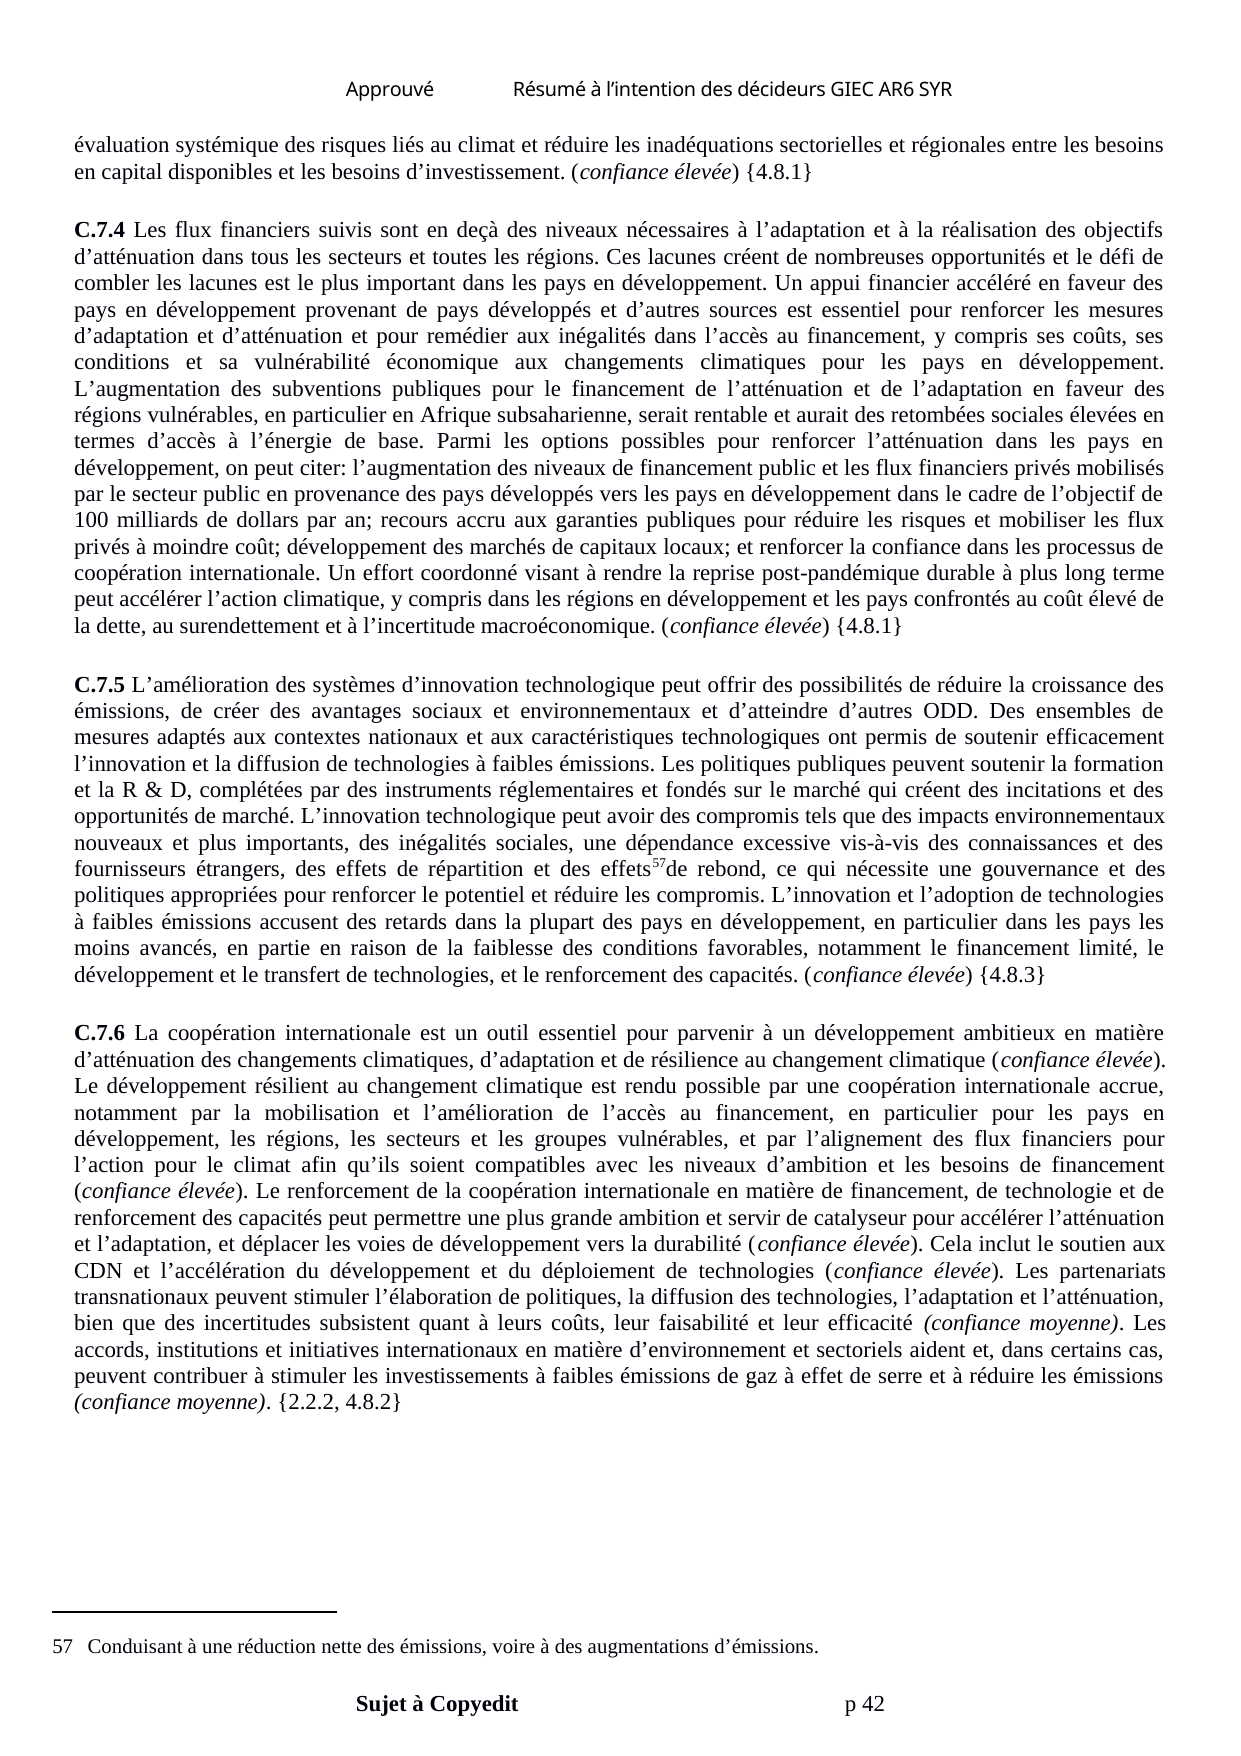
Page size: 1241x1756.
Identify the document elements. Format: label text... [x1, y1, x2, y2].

text Conduisant à une réduction nette des émissions, voire à des augmentations d’émissions. [52, 1634, 1188, 1658]
text C.7.4 Les flux financiers suivis sont en deçà des niveaux nécessaires à l’adaptation et à la réalisation des objectifs d’atténuation dans tous les secteurs et toutes les régions. Ces lacunes créent de nombreuses opportunités et le défi de combler les lacunes est le plus important dans les pays en développement. Un appui financier accéléré en faveur des pays en développement provenant de pays développés et d’autres sources est essentiel pour renforcer les mesures d’adaptation et d’atténuation et pour remédier aux inégalités dans l’accès au financement, y compris ses coûts, ses conditions et sa vulnérabilité économique aux changements climatiques pour les pays en développement. L’augmentation des subventions publiques pour le financement de l’atténuation et de l’adaptation en faveur des régions vulnérables, en particulier en Afrique subsaharienne, serait rentable et aurait des retombées sociales élevées en termes d’accès à l’énergie de base. Parmi les options possibles pour renforcer l’atténuation dans les pays en développement, on peut citer: l’augmentation des niveaux de financement public et les flux financiers privés mobilisés par le secteur public en provenance des pays développés vers les pays en développement dans le cadre de l’objectif de 100 milliards de dollars par an; recours accru aux garanties publiques pour réduire les risques et mobiliser les flux privés à moindre coût; développement des marchés de capitaux locaux; et renforcer la confiance dans les processus de coopération internationale. Un effort coordonné visant à rendre la reprise post-pandémique durable à plus long terme peut accélérer l’action climatique, y compris dans les régions en développement et les pays confrontés au coût élevé de la dette, au surendettement et à l’incertitude macroéconomique. (confiance élevée) {4.8.1} [74, 217, 1166, 638]
text C.7.6 La coopération internationale est un outil essentiel pour parvenir à un développement ambitieux en matière d’atténuation des changements climatiques, d’adaptation et de résilience au changement climatique (confiance élevée). Le développement résilient au changement climatique est rendu possible par une coopération internationale accrue, notamment par la mobilisation et l’amélioration de l’accès au financement, en particulier pour les pays en développement, les régions, les secteurs et les groupes vulnérables, et par l’alignement des flux financiers pour l’action pour le climat afin qu’ils soient compatibles avec les niveaux d’ambition et les besoins de financement (confiance élevée). Le renforcement de la coopération internationale en matière de financement, de technologie et de renforcement des capacités peut permettre une plus grande ambition et servir de catalyseur pour accélérer l’atténuation et l’adaptation, et déplacer les voies de développement vers la durabilité (confiance élevée). Cela inclut le soutien aux CDN et l’accélération du développement et du déploiement de technologies (confiance élevée). Les partenariats transnationaux peuvent stimuler l’élaboration de politiques, la diffusion des technologies, l’adaptation et l’atténuation, bien que des incertitudes subsistent quant à leurs coûts, leur faisabilité et leur efficacité (confiance moyenne). Les accords, institutions et initiatives internationaux en matière d’environnement et sectoriels aident et, dans certains cas, peuvent contribuer à stimuler les investissements à faibles émissions de gaz à effet de serre et à réduire les émissions (confiance moyenne). {2.2.2, 4.8.2} [74, 1019, 1166, 1415]
text C.7.5 L’amélioration des systèmes d’innovation technologique peut offrir des possibilités de réduire la croissance des émissions, de créer des avantages sociaux et environnementaux et d’atteindre d’autres ODD. Des ensembles de mesures adaptés aux contextes nationaux et aux caractéristiques technologiques ont permis de soutenir efficacement l’innovation et la diffusion de technologies à faibles émissions. Les politiques publiques peuvent soutenir la formation et la R & D, complétées par des instruments réglementaires et fondés sur le marché qui créent des incitations et des opportunités de marché. L’innovation technologique peut avoir des compromis tels que des impacts environnementaux nouveaux et plus importants, des inégalités sociales, une dépendance excessive vis-à-vis des connaissances et des fournisseurs étrangers, des effets de répartition et des effetsde rebond, ce qui nécessite une gouvernance et des politiques appropriées pour renforcer le potentiel et réduire les compromis. L’innovation et l’adoption de technologies à faibles émissions accusent des retards dans la plupart des pays en développement, en particulier dans les pays les moins avancés, en partie en raison de la faiblesse des conditions favorables, notamment le financement limité, le développement et le transfert de technologies, et le renforcement des capacités. (confiance élevée) {4.8.3} [74, 671, 1166, 987]
text évaluation systémique des risques liés au climat et réduire les inadéquations sectorielles et régionales entre les besoins en capital disponibles et les besoins d’investissement. (confiance élevée) {4.8.1} [74, 131, 1166, 184]
